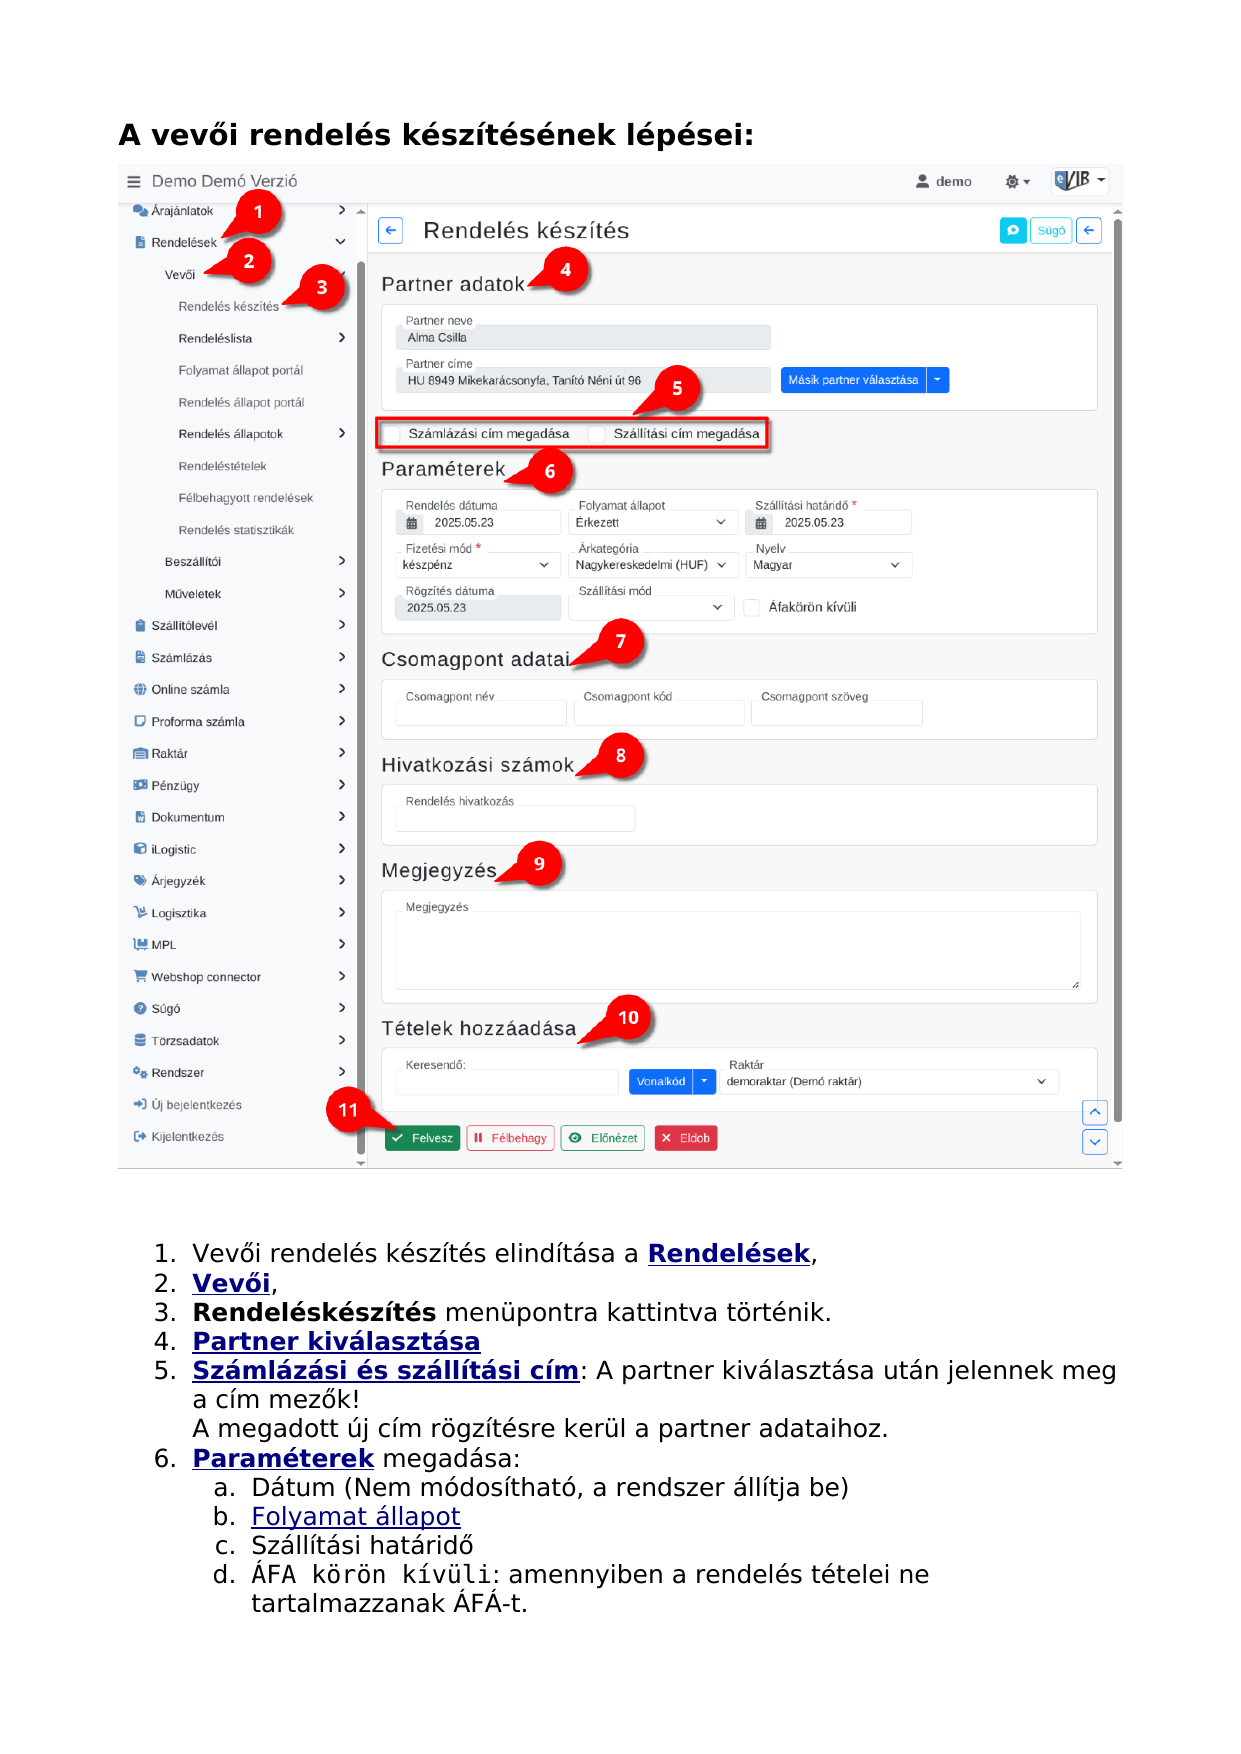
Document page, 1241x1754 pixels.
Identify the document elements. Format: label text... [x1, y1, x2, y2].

list Vevői rendelés készítés elindítása a Rendelések, [177, 1240, 1122, 1269]
list Paraméterek megadása: [177, 1444, 1122, 1473]
list Folyamat állapot [236, 1502, 1122, 1531]
list Dátum (Nem módosítható, a rendszer állítja be) [236, 1473, 1122, 1502]
subtitle A vevői rendelés készítésének lépései: [118, 118, 1122, 152]
list Számlázási és szállítási cím: A partner kiválasztása után jelennek meg a cím mezők! A megadott új cím rögzítésre kerül a partner adataihoz. [177, 1356, 1122, 1444]
list ÁFA körön kívüli: amennyiben a rendelés tételei ne tartalmazzanak ÁFÁ-t. [236, 1561, 1122, 1619]
list Vevői, [177, 1269, 1122, 1298]
list Partner kiválasztása [177, 1327, 1122, 1356]
picture [118, 164, 1123, 1169]
list Rendeléskészítés menüpontra kattintva történik. [177, 1298, 1122, 1327]
list Szállítási határidő [236, 1531, 1122, 1561]
